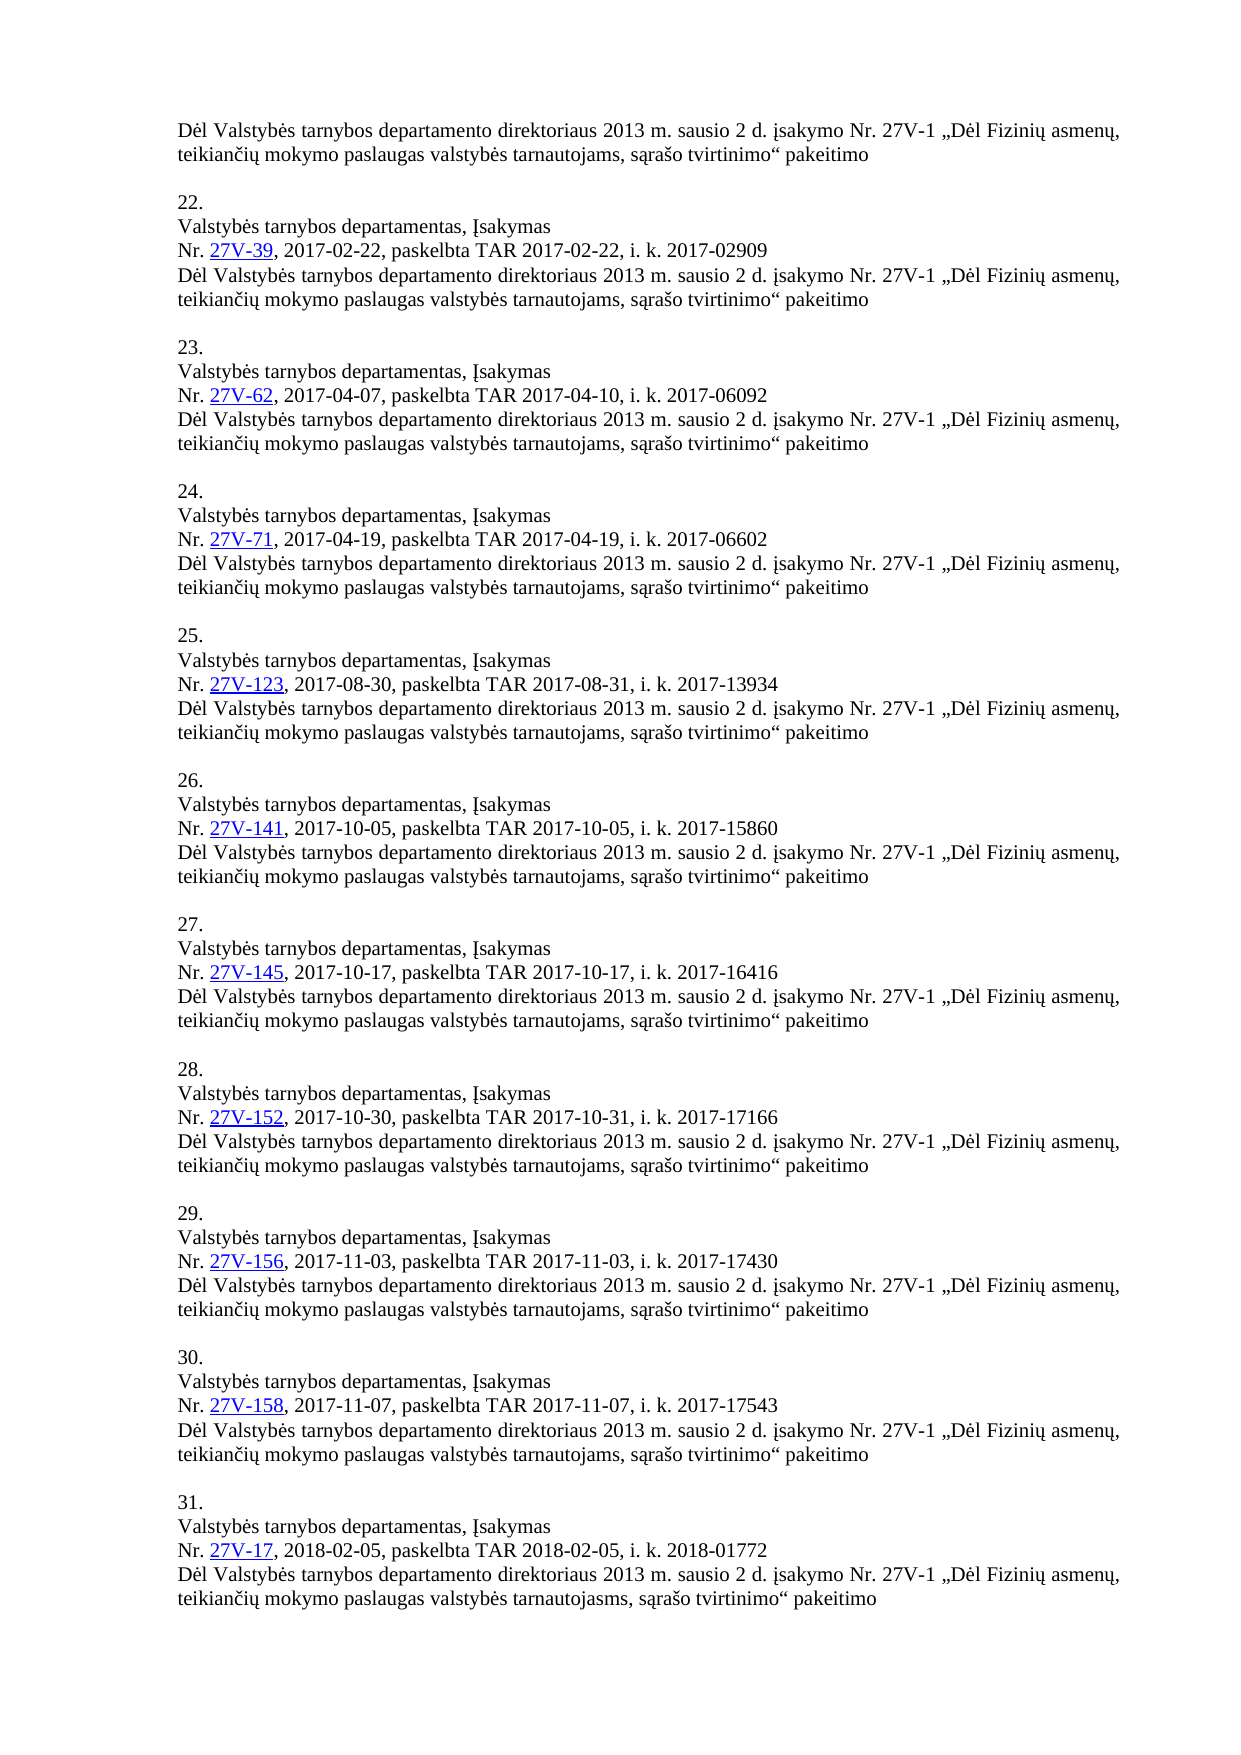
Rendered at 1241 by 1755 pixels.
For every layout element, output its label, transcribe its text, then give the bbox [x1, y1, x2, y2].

text Nr. 27V-123, 2017-08-30, paskelbta TAR 2017-08-31, i. k. 2017-13934 [177, 672, 1122, 696]
text Dėl Valstybės tarnybos departamento direktoriaus 2013 m. sausio 2 d. įsakymo Nr. 27V-1 „Dėl Fizinių asmenų, teikiančių mokymo paslaugas valstybės tarnautojasms, sąrašo tvirtinimo“ pakeitimo [177, 1562, 1122, 1610]
text 26. [177, 768, 1122, 792]
text Nr. 27V-156, 2017-11-03, paskelbta TAR 2017-11-03, i. k. 2017-17430 [177, 1249, 1122, 1273]
text 22. [177, 190, 1122, 214]
text Dėl Valstybės tarnybos departamento direktoriaus 2013 m. sausio 2 d. įsakymo Nr. 27V-1 „Dėl Fizinių asmenų, teikiančių mokymo paslaugas valstybės tarnautojams, sąrašo tvirtinimo“ pakeitimo [177, 262, 1122, 311]
text Nr. 27V-145, 2017-10-17, paskelbta TAR 2017-10-17, i. k. 2017-16416 [177, 960, 1122, 984]
text Dėl Valstybės tarnybos departamento direktoriaus 2013 m. sausio 2 d. įsakymo Nr. 27V-1 „Dėl Fizinių asmenų, teikiančių mokymo paslaugas valstybės tarnautojams, sąrašo tvirtinimo“ pakeitimo [177, 696, 1122, 744]
text Dėl Valstybės tarnybos departamento direktoriaus 2013 m. sausio 2 d. įsakymo Nr. 27V-1 „Dėl Fizinių asmenų, teikiančių mokymo paslaugas valstybės tarnautojams, sąrašo tvirtinimo“ pakeitimo [177, 1273, 1122, 1321]
text Nr. 27V-152, 2017-10-30, paskelbta TAR 2017-10-31, i. k. 2017-17166 [177, 1105, 1122, 1129]
text Dėl Valstybės tarnybos departamento direktoriaus 2013 m. sausio 2 d. įsakymo Nr. 27V-1 „Dėl Fizinių asmenų, teikiančių mokymo paslaugas valstybės tarnautojams, sąrašo tvirtinimo“ pakeitimo [177, 1129, 1122, 1177]
text Valstybės tarnybos departamentas, Įsakymas [177, 1369, 1122, 1393]
text Dėl Valstybės tarnybos departamento direktoriaus 2013 m. sausio 2 d. įsakymo Nr. 27V-1 „Dėl Fizinių asmenų, teikiančių mokymo paslaugas valstybės tarnautojams, sąrašo tvirtinimo“ pakeitimo [177, 118, 1122, 166]
text Valstybės tarnybos departamentas, Įsakymas [177, 503, 1122, 527]
text Valstybės tarnybos departamentas, Įsakymas [177, 1225, 1122, 1249]
text 31. [177, 1490, 1122, 1514]
text Dėl Valstybės tarnybos departamento direktoriaus 2013 m. sausio 2 d. įsakymo Nr. 27V-1 „Dėl Fizinių asmenų, teikiančių mokymo paslaugas valstybės tarnautojams, sąrašo tvirtinimo“ pakeitimo [177, 1417, 1122, 1466]
text 23. [177, 335, 1122, 359]
text Valstybės tarnybos departamentas, Įsakymas [177, 792, 1122, 816]
text Dėl Valstybės tarnybos departamento direktoriaus 2013 m. sausio 2 d. įsakymo Nr. 27V-1 „Dėl Fizinių asmenų, teikiančių mokymo paslaugas valstybės tarnautojams, sąrašo tvirtinimo“ pakeitimo [177, 840, 1122, 888]
text Nr. 27V-158, 2017-11-07, paskelbta TAR 2017-11-07, i. k. 2017-17543 [177, 1393, 1122, 1417]
text Dėl Valstybės tarnybos departamento direktoriaus 2013 m. sausio 2 d. įsakymo Nr. 27V-1 „Dėl Fizinių asmenų, teikiančių mokymo paslaugas valstybės tarnautojams, sąrašo tvirtinimo“ pakeitimo [177, 407, 1122, 455]
text Dėl Valstybės tarnybos departamento direktoriaus 2013 m. sausio 2 d. įsakymo Nr. 27V-1 „Dėl Fizinių asmenų, teikiančių mokymo paslaugas valstybės tarnautojams, sąrašo tvirtinimo“ pakeitimo [177, 984, 1122, 1032]
text 28. [177, 1057, 1122, 1081]
text Nr. 27V-39, 2017-02-22, paskelbta TAR 2017-02-22, i. k. 2017-02909 [177, 238, 1122, 262]
text Valstybės tarnybos departamentas, Įsakymas [177, 936, 1122, 960]
text Valstybės tarnybos departamentas, Įsakymas [177, 1514, 1122, 1538]
text Nr. 27V-141, 2017-10-05, paskelbta TAR 2017-10-05, i. k. 2017-15860 [177, 816, 1122, 840]
text Valstybės tarnybos departamentas, Įsakymas [177, 359, 1122, 383]
text 25. [177, 623, 1122, 647]
text Valstybės tarnybos departamentas, Įsakymas [177, 214, 1122, 238]
text 29. [177, 1201, 1122, 1225]
text Valstybės tarnybos departamentas, Įsakymas [177, 1081, 1122, 1105]
text Nr. 27V-71, 2017-04-19, paskelbta TAR 2017-04-19, i. k. 2017-06602 [177, 527, 1122, 551]
text Dėl Valstybės tarnybos departamento direktoriaus 2013 m. sausio 2 d. įsakymo Nr. 27V-1 „Dėl Fizinių asmenų, teikiančių mokymo paslaugas valstybės tarnautojams, sąrašo tvirtinimo“ pakeitimo [177, 551, 1122, 599]
text 24. [177, 479, 1122, 503]
text 27. [177, 912, 1122, 936]
text Nr. 27V-17, 2018-02-05, paskelbta TAR 2018-02-05, i. k. 2018-01772 [177, 1538, 1122, 1562]
text Nr. 27V-62, 2017-04-07, paskelbta TAR 2017-04-10, i. k. 2017-06092 [177, 383, 1122, 407]
text Valstybės tarnybos departamentas, Įsakymas [177, 647, 1122, 672]
text 30. [177, 1345, 1122, 1369]
